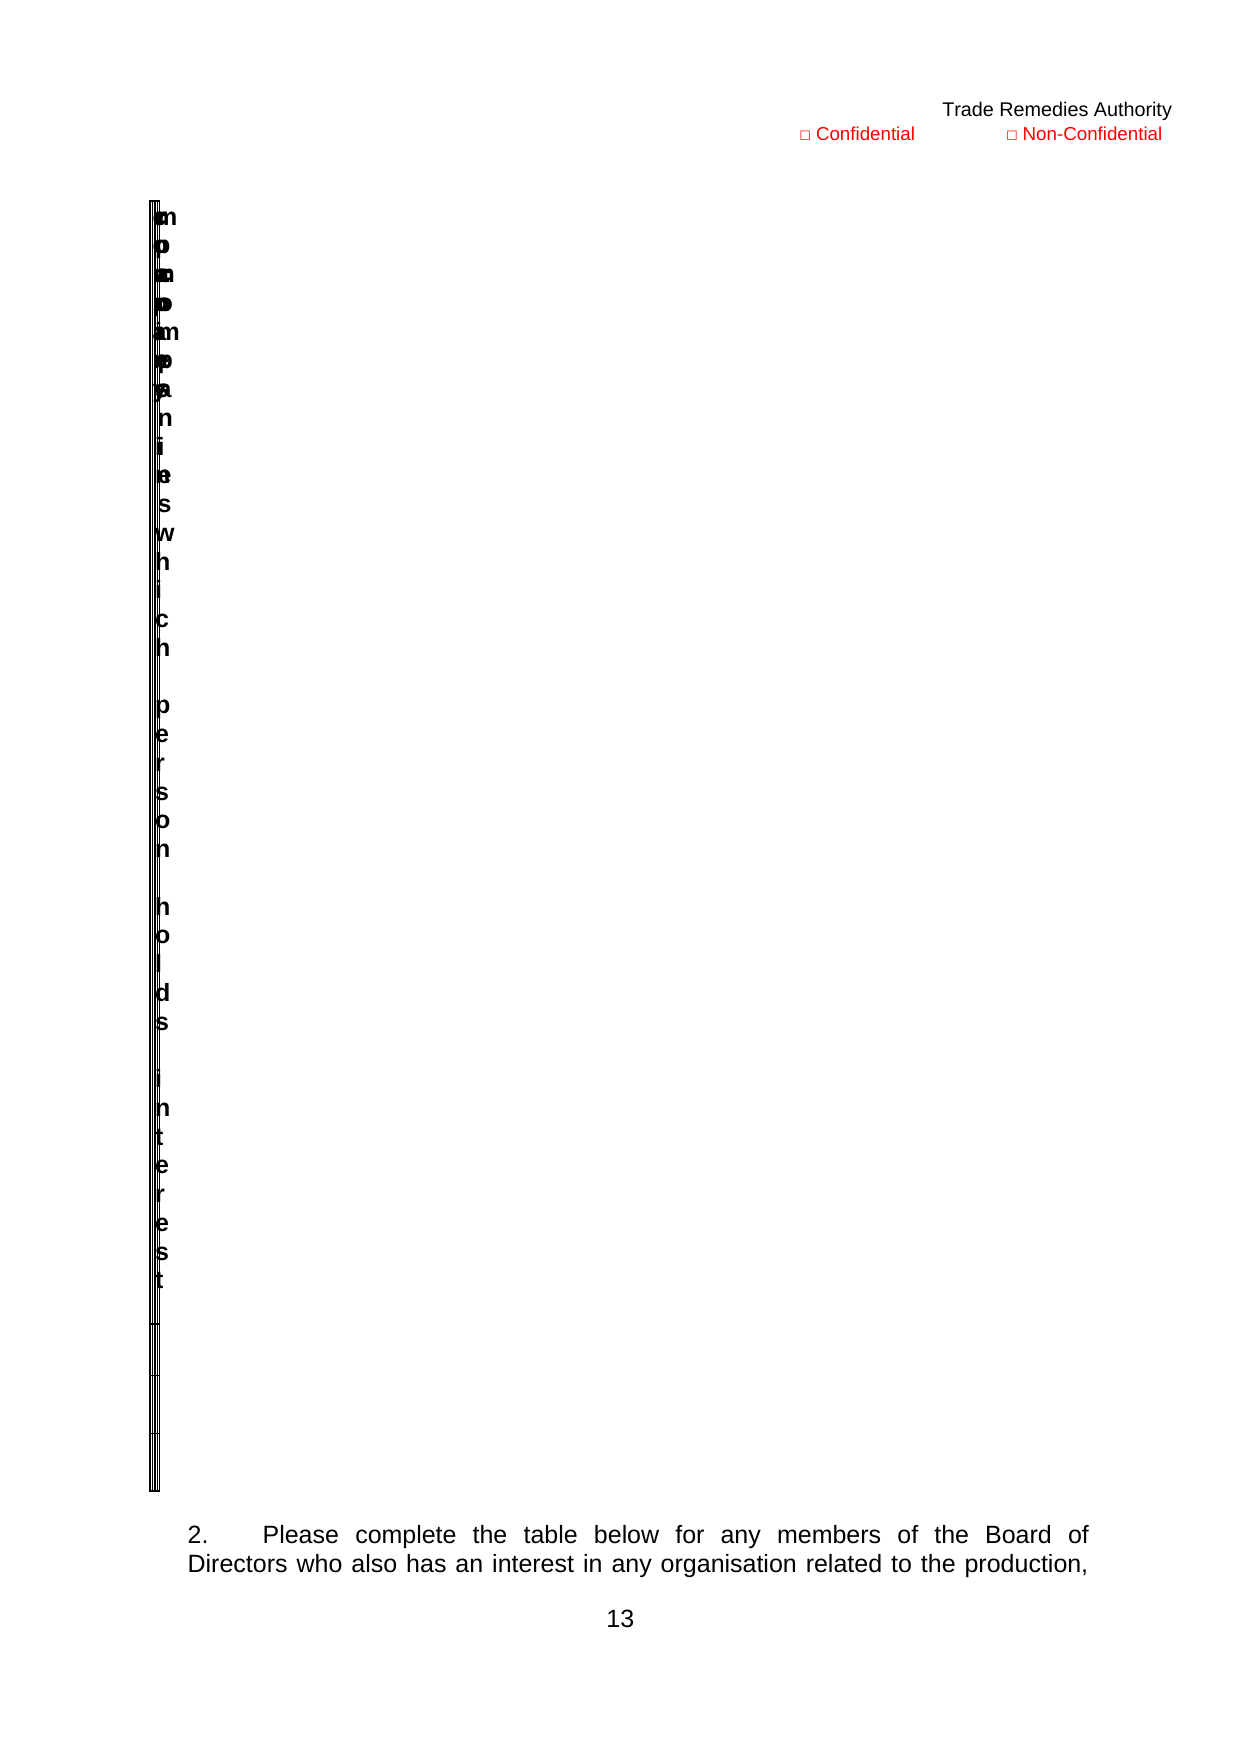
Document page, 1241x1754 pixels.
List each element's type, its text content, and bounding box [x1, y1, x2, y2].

list Please complete the table below for any members of the Board of Directors who also has an interest in any organisation related to the production, [187, 1521, 1090, 1578]
